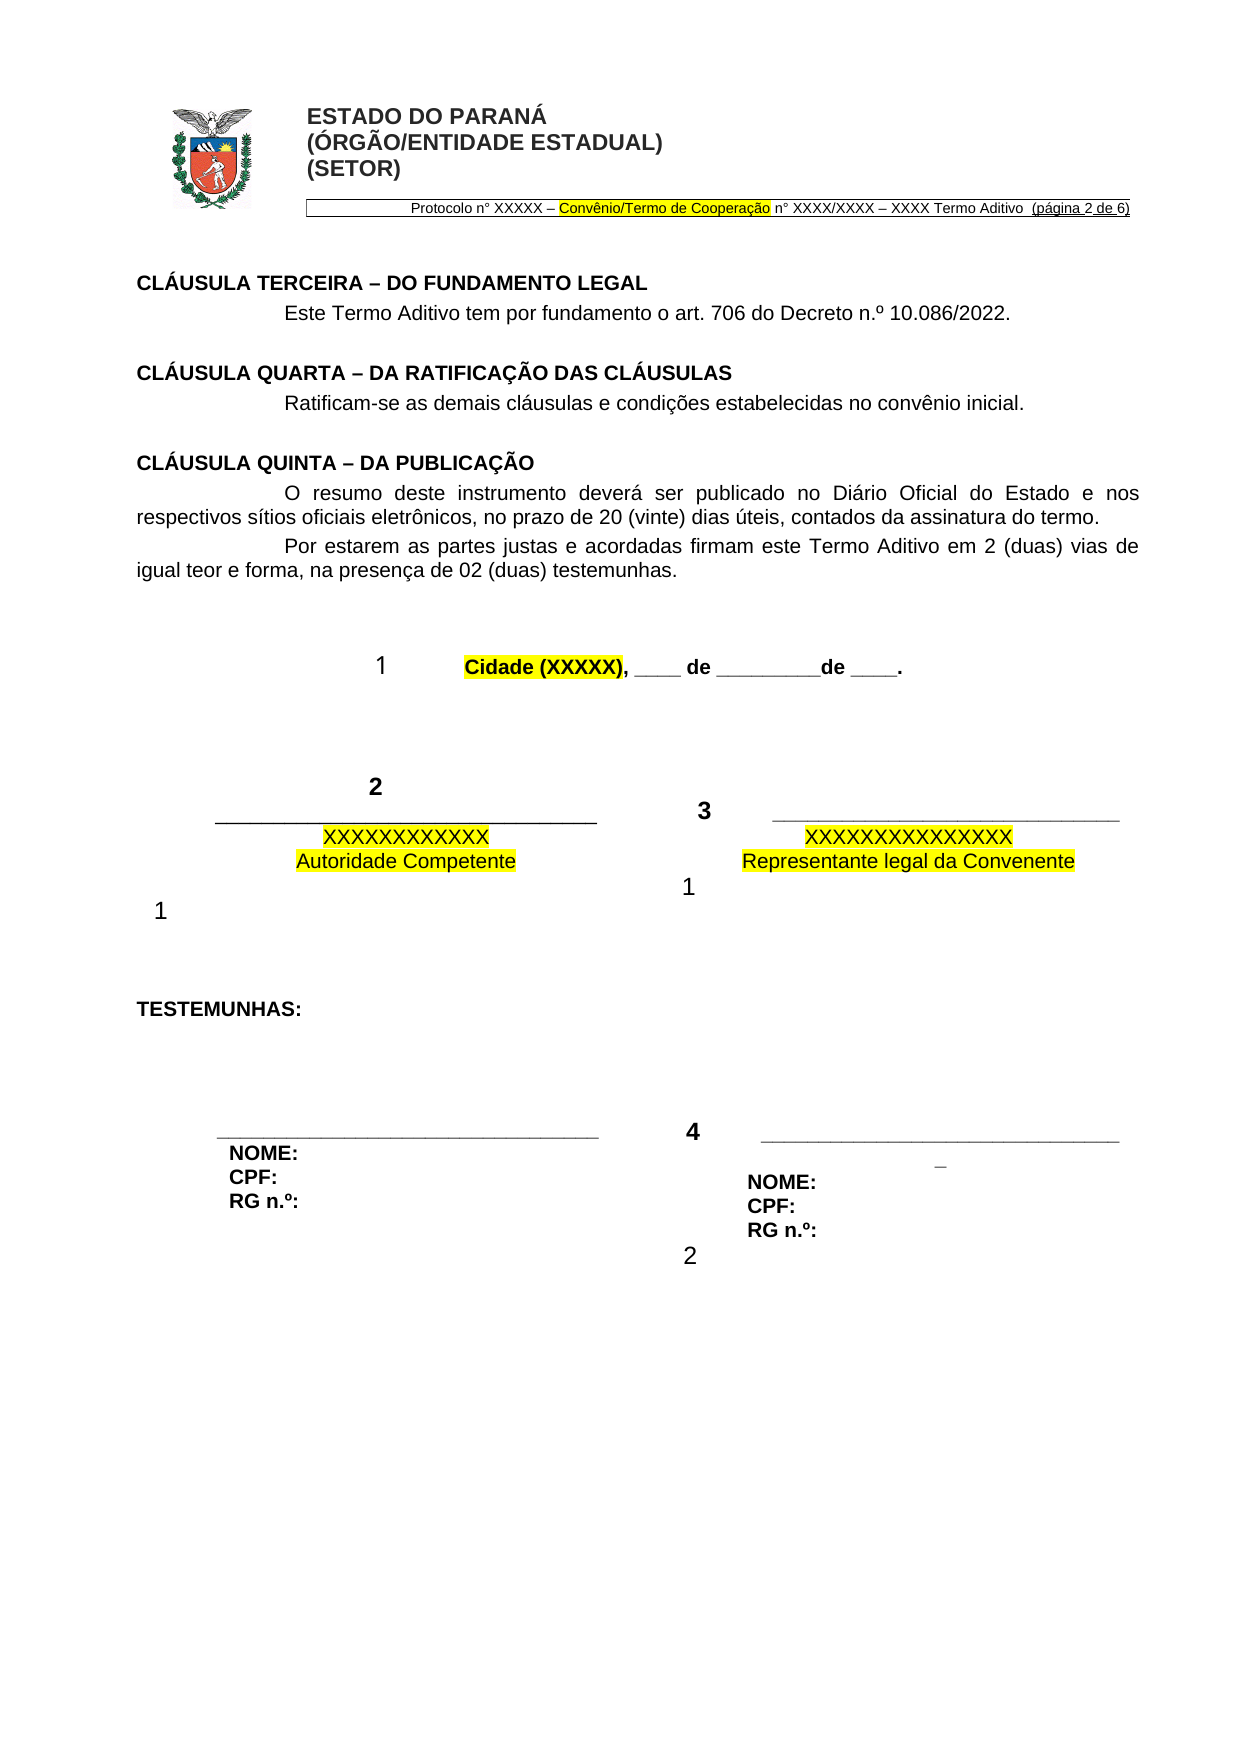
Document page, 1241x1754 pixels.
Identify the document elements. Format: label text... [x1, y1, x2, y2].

table_header ______________________________ XXXXXXXXXXXXXXX Representante legal da Convenente [670, 772, 1147, 925]
table_header _________________________________ XXXXXXXXXXXX Autoridade Competente [142, 772, 670, 925]
text CLÁUSULA QUINTA – DA PUBLICAÇÃO [136, 451, 1141, 474]
text CLÁUSULA TERCEIRA – DO FUNDAMENTO LEGAL [136, 271, 1141, 295]
text TESTEMUNHAS: [136, 997, 1141, 1021]
list Cidade (XXXXX), ____ de _________de ____. [136, 648, 1141, 682]
text Este Termo Aditivo tem por fundamento o art. 706 do Decreto n.º 10.086/2022. [136, 301, 1141, 325]
text Ratificam-se as demais cláusulas e condições estabelecidas no convênio inicial. [136, 391, 1141, 415]
text O resumo deste instrumento deverá ser publicado no Diário Oficial do Estado e nos respectivos sítios oficiais eletrônicos, no prazo de 20 (vinte) dias úteis, contados da assinatura do termo. [136, 481, 1141, 528]
table_header ________________________________ NOME: CPF: RG n.º: [672, 1093, 1134, 1308]
text CLÁUSULA QUARTA – DA RATIFICAÇÃO DAS CLÁUSULAS [136, 361, 1141, 385]
picture [172, 109, 252, 209]
table_header _________________________________ NOME: CPF: RG n.º: [144, 1093, 672, 1308]
text Por estarem as partes justas e acordadas firmam este Termo Aditivo em 2 (duas) vias de igual teor e forma, na presença de 02 (duas) testemunhas. [136, 534, 1141, 582]
